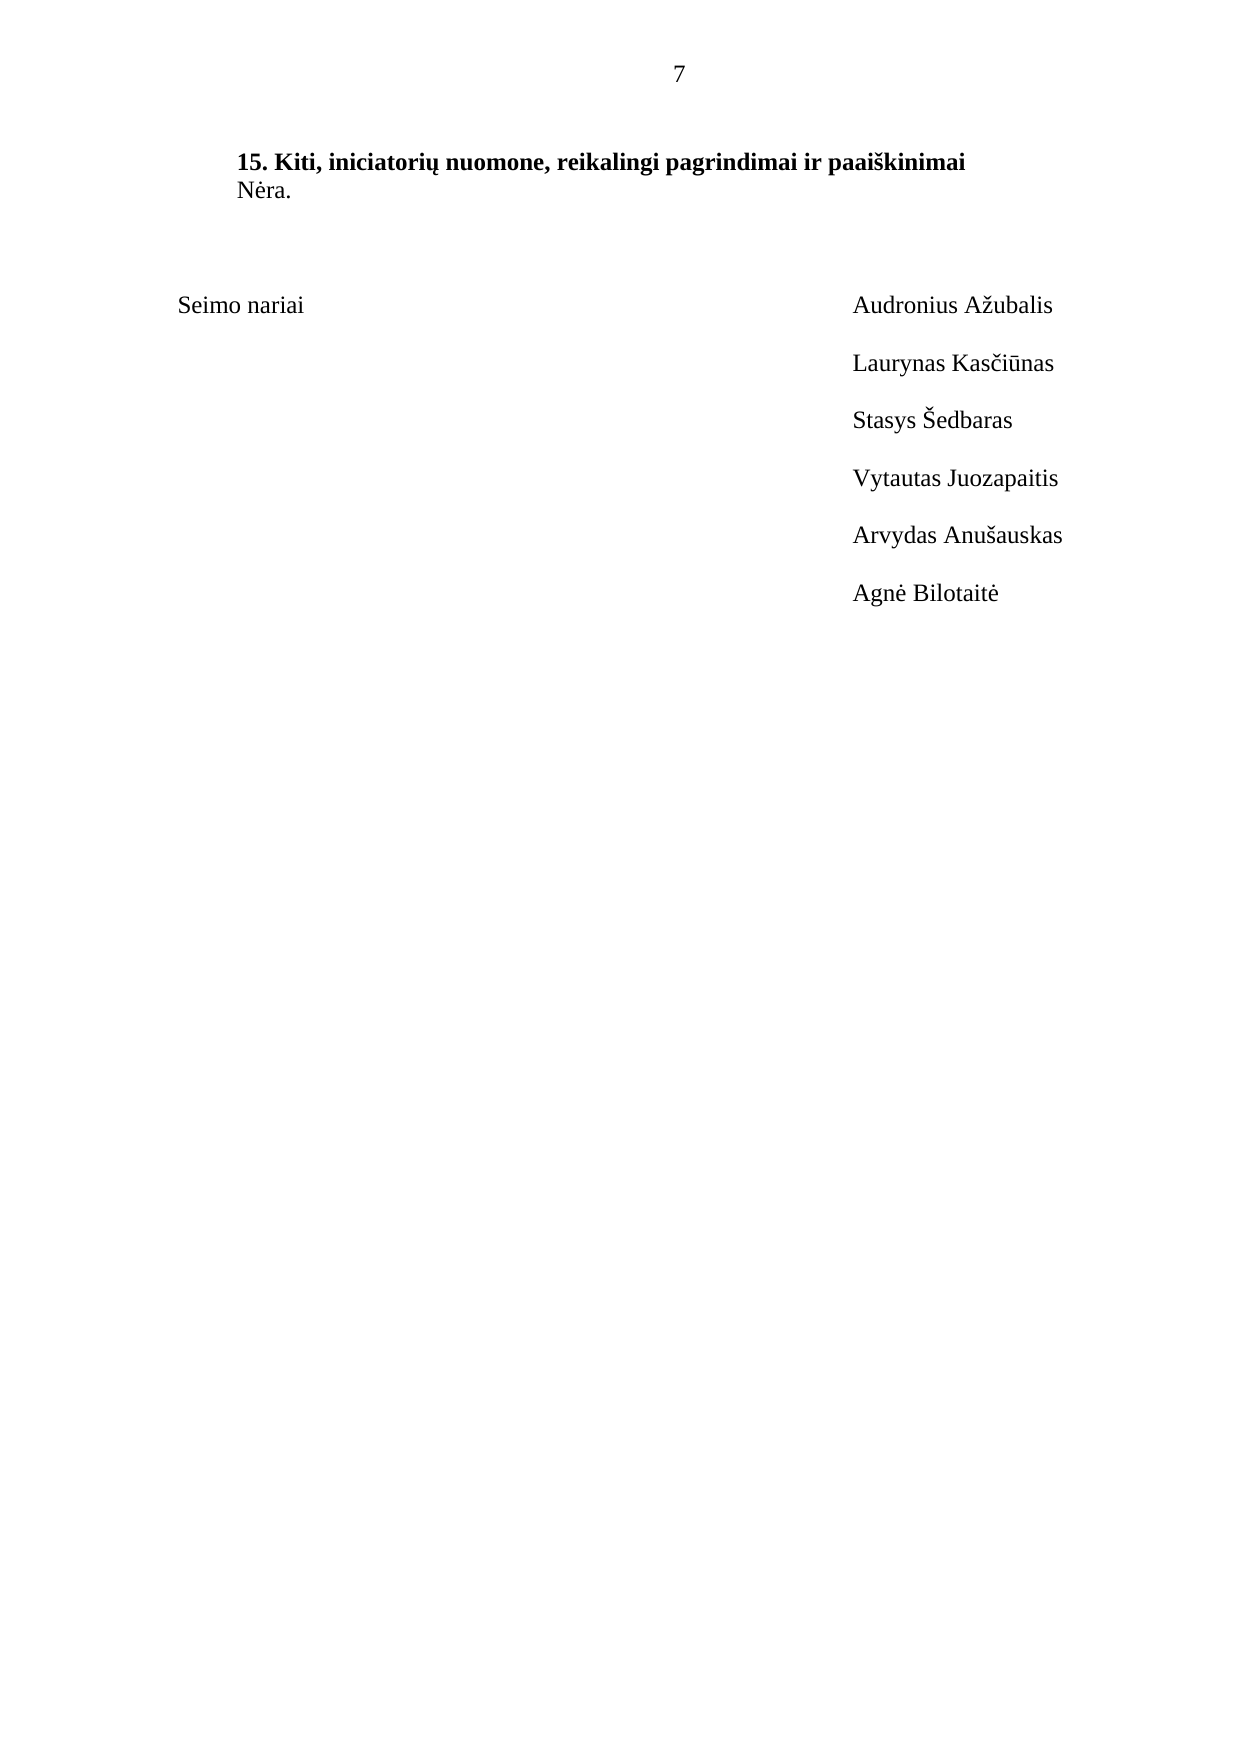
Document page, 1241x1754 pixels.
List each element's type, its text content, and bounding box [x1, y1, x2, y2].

text 15. Kiti, iniciatorių nuomone, reikalingi pagrindimai ir paaiškinimai [177, 147, 1181, 176]
text Vytautas Juozapaitis [852, 463, 1181, 492]
text Stasys Šedbaras [852, 406, 1181, 434]
text Laurynas Kasčiūnas [717, 348, 1181, 377]
text Seimo nariai Audronius Ažubalis [177, 291, 1181, 319]
text Arvydas Anušauskas [852, 521, 1181, 549]
text Agnė Bilotaitė [852, 578, 1181, 607]
text Nėra. [177, 176, 1181, 204]
